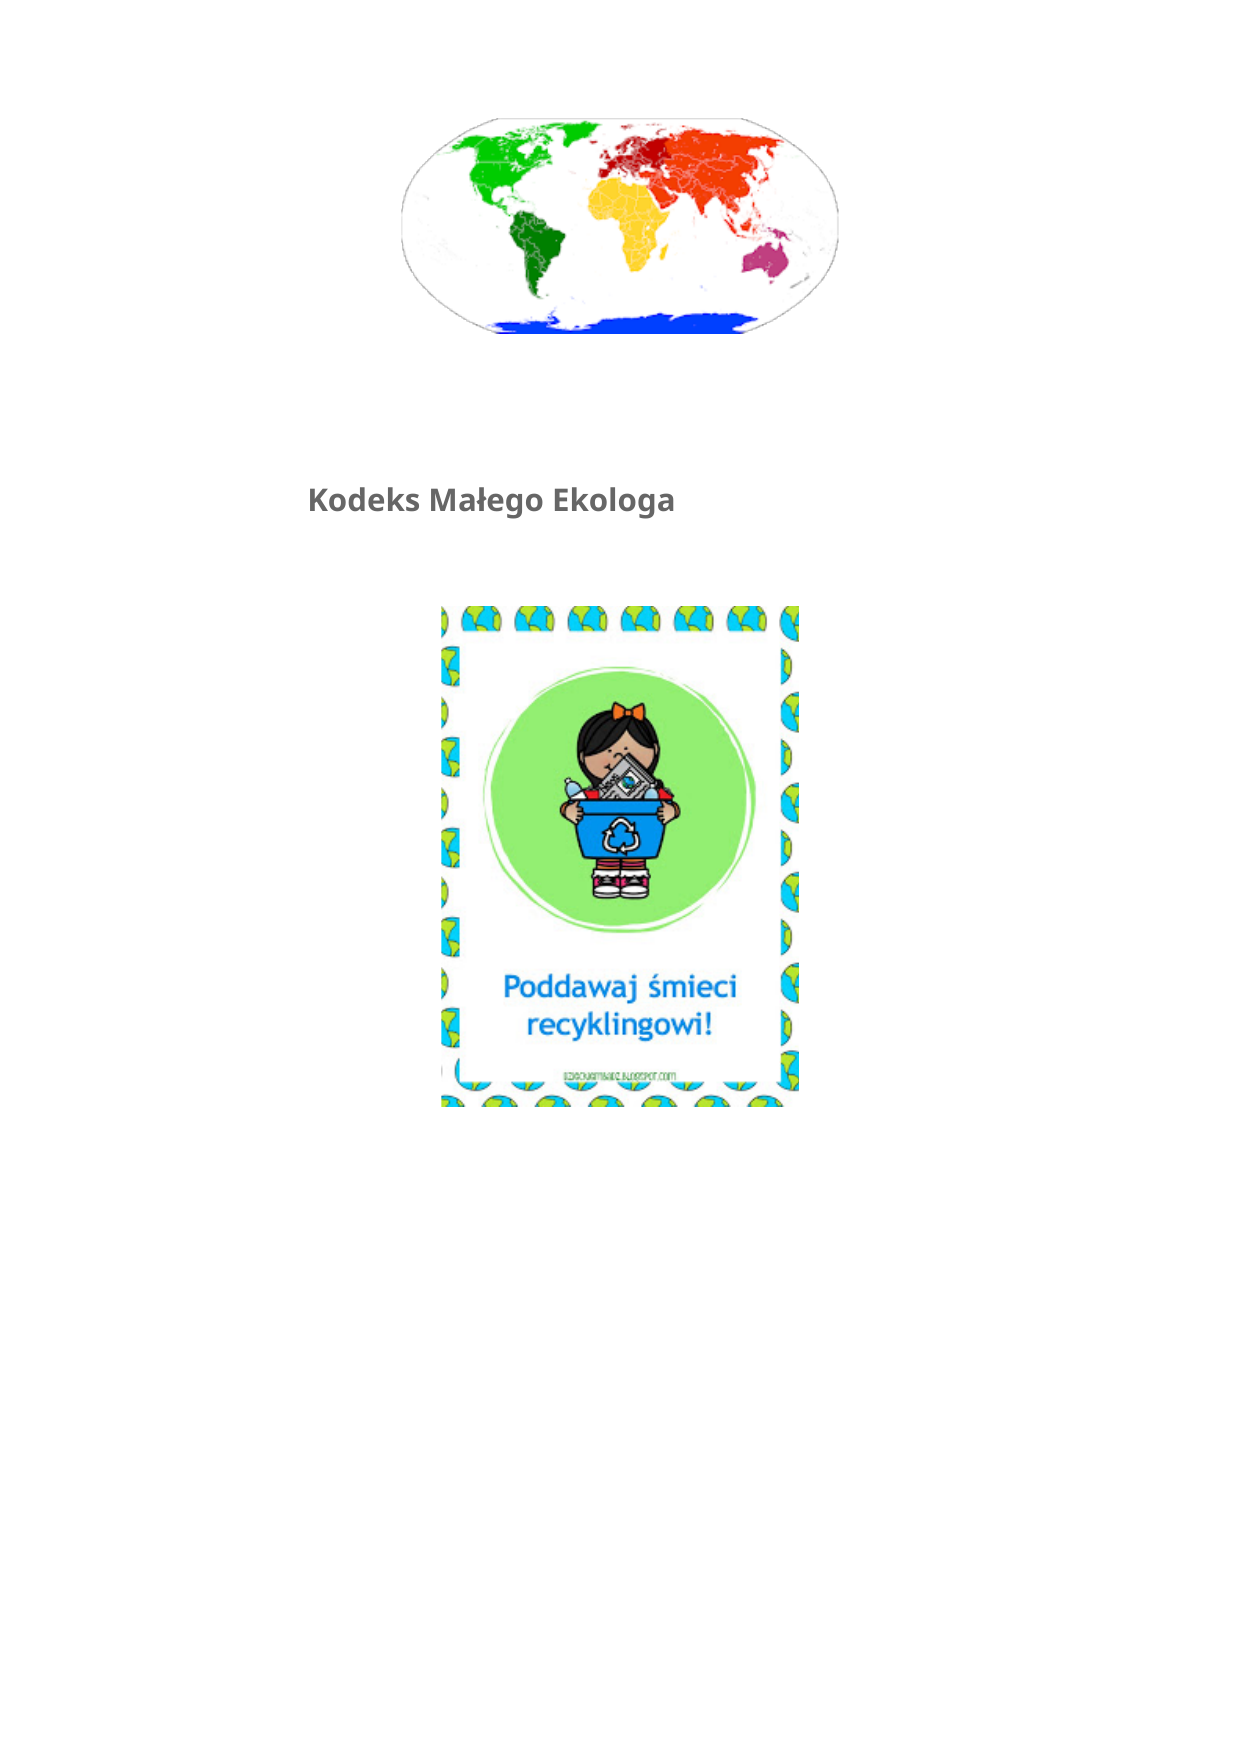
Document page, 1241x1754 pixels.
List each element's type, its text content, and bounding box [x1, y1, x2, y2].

text Kodeks Małego Ekologa [118, 477, 1122, 520]
picture [441, 606, 799, 1107]
picture [401, 118, 839, 334]
